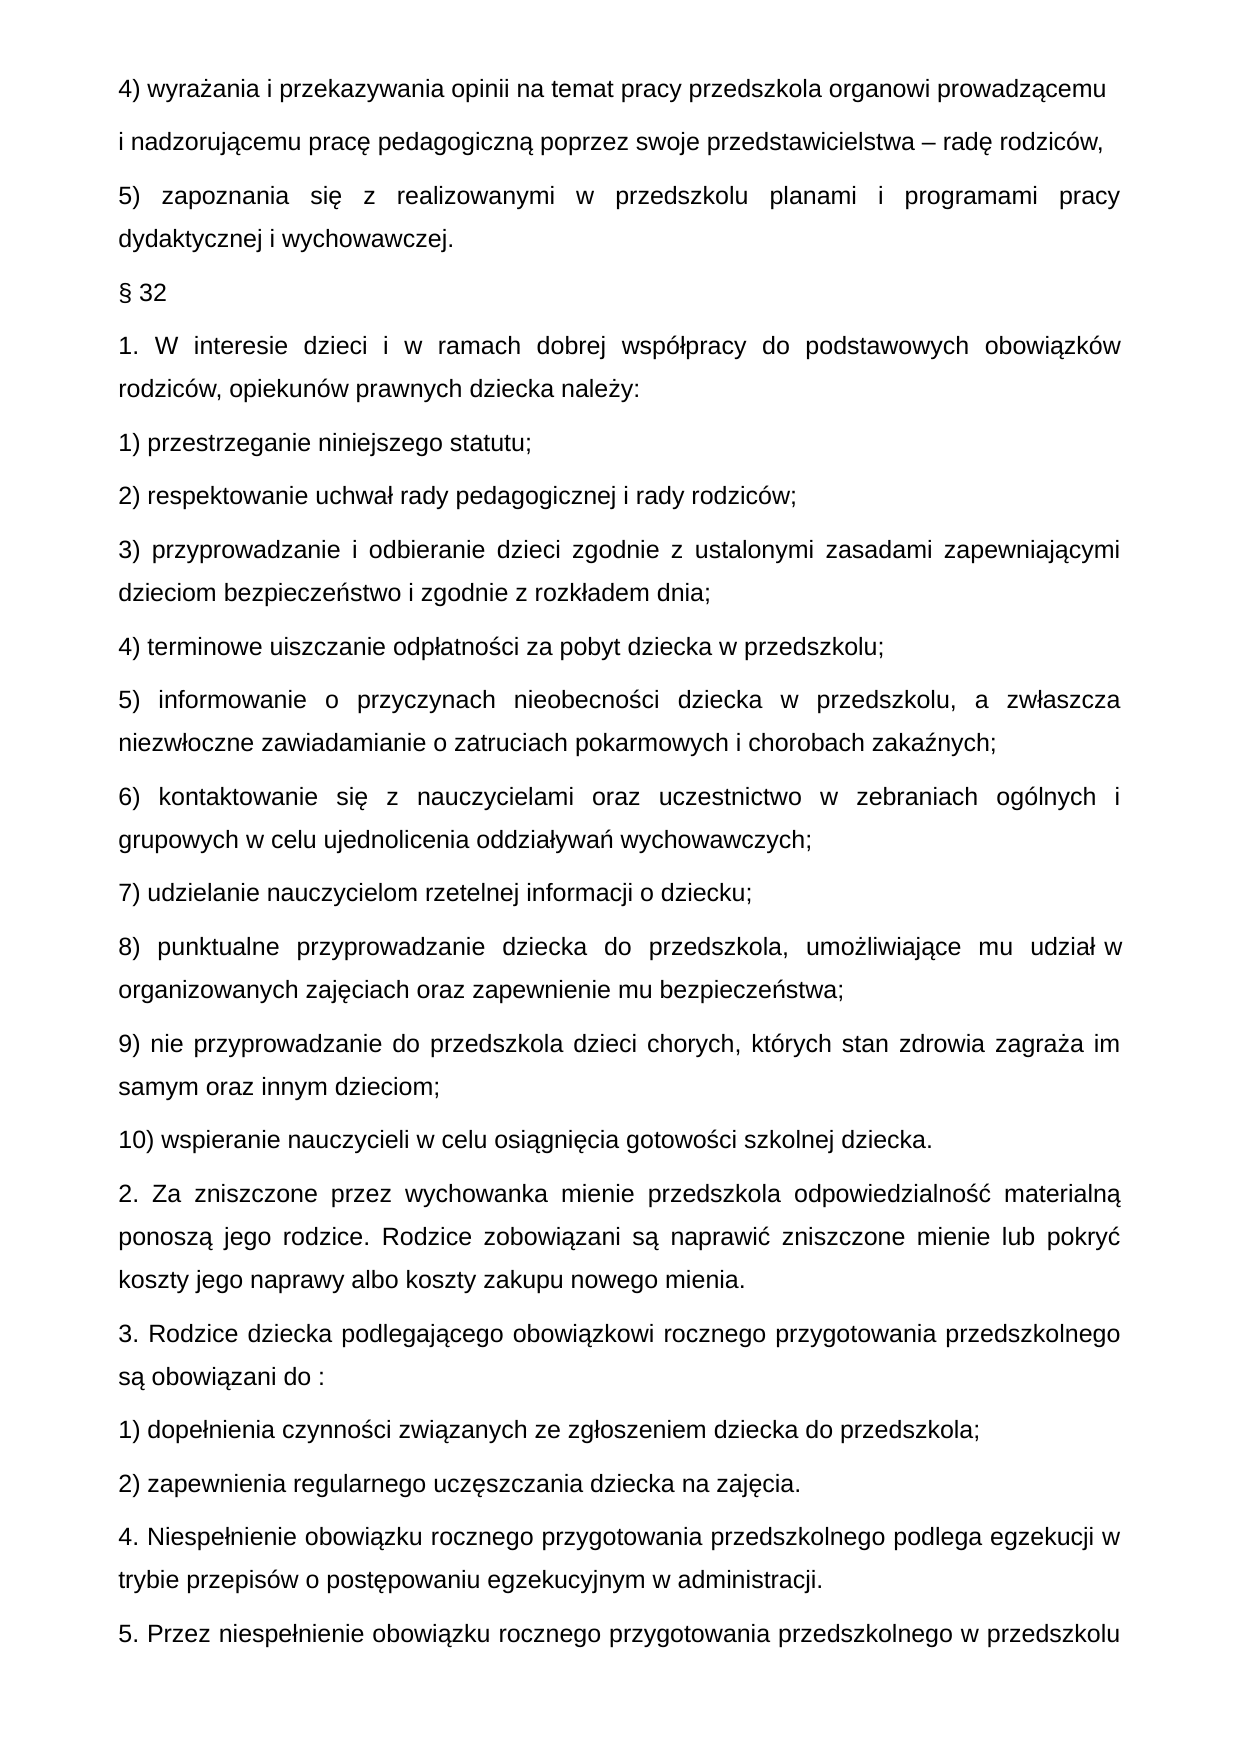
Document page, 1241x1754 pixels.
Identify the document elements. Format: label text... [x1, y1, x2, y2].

text 5) informowanie o przyczynach nieobecności dziecka w przedszkolu, a zwłaszcza niezwłoczne zawiadamianie o zatruciach pokarmowych i chorobach zakaźnych; [118, 685, 1122, 757]
text 5) zapoznania się z realizowanymi w przedszkolu planami i programami pracy dydaktycznej i wychowawczej. [118, 181, 1122, 253]
text 5. Przez niespełnienie obowiązku rocznego przygotowania przedszkolnego w przedszkolu [118, 1619, 1122, 1648]
text 6) kontaktowanie się z nauczycielami oraz uczestnictwo w zebraniach ogólnych i grupowych w celu ujednolicenia oddziaływań wychowawczych; [118, 782, 1122, 854]
text 8) punktualne przyprowadzanie dziecka do przedszkola, umożliwiające mu udział w organizowanych zajęciach oraz zapewnienie mu bezpieczeństwa; [118, 932, 1122, 1004]
text 9) nie przyprowadzanie do przedszkola dzieci chorych, których stan zdrowia zagraża im samym oraz innym dzieciom; [118, 1029, 1122, 1101]
text 3) przyprowadzanie i odbieranie dzieci zgodnie z ustalonymi zasadami zapewniającymi dzieciom bezpieczeństwo i zgodnie z rozkładem dnia; [118, 535, 1122, 607]
text 2) respektowanie uchwał rady pedagogicznej i rady rodziców; [118, 481, 1122, 510]
text 10) wspieranie nauczycieli w celu osiągnięcia gotowości szkolnej dziecka. [118, 1125, 1122, 1154]
text 2. Za zniszczone przez wychowanka mienie przedszkola odpowiedzialność materialną ponoszą jego rodzice. Rodzice zobowiązani są naprawić zniszczone mienie lub pokryć koszty jego naprawy albo koszty zakupu nowego mienia. [118, 1179, 1122, 1294]
text 4) wyrażania i przekazywania opinii na temat pracy przedszkola organowi prowadzącemu [118, 74, 1122, 103]
text 4. Niespełnienie obowiązku rocznego przygotowania przedszkolnego podlega egzekucji w trybie przepisów o postępowaniu egzekucyjnym w administracji. [118, 1522, 1122, 1594]
text i nadzorującemu pracę pedagogiczną poprzez swoje przedstawicielstwa – radę rodziców, [118, 127, 1122, 156]
text § 32 [118, 278, 1122, 306]
text 1) dopełnienia czynności związanych ze zgłoszeniem dziecka do przedszkola; [118, 1415, 1122, 1444]
text 3. Rodzice dziecka podlegającego obowiązkowi rocznego przygotowania przedszkolnego są obowiązani do : [118, 1319, 1122, 1391]
text 1. W interesie dzieci i w ramach dobrej współpracy do podstawowych obowiązków rodziców, opiekunów prawnych dziecka należy: [118, 331, 1122, 403]
text 2) zapewnienia regularnego uczęszczania dziecka na zajęcia. [118, 1469, 1122, 1498]
text 7) udzielanie nauczycielom rzetelnej informacji o dziecku; [118, 878, 1122, 907]
text 1) przestrzeganie niniejszego statutu; [118, 428, 1122, 457]
text 4) terminowe uiszczanie odpłatności za pobyt dziecka w przedszkolu; [118, 632, 1122, 660]
